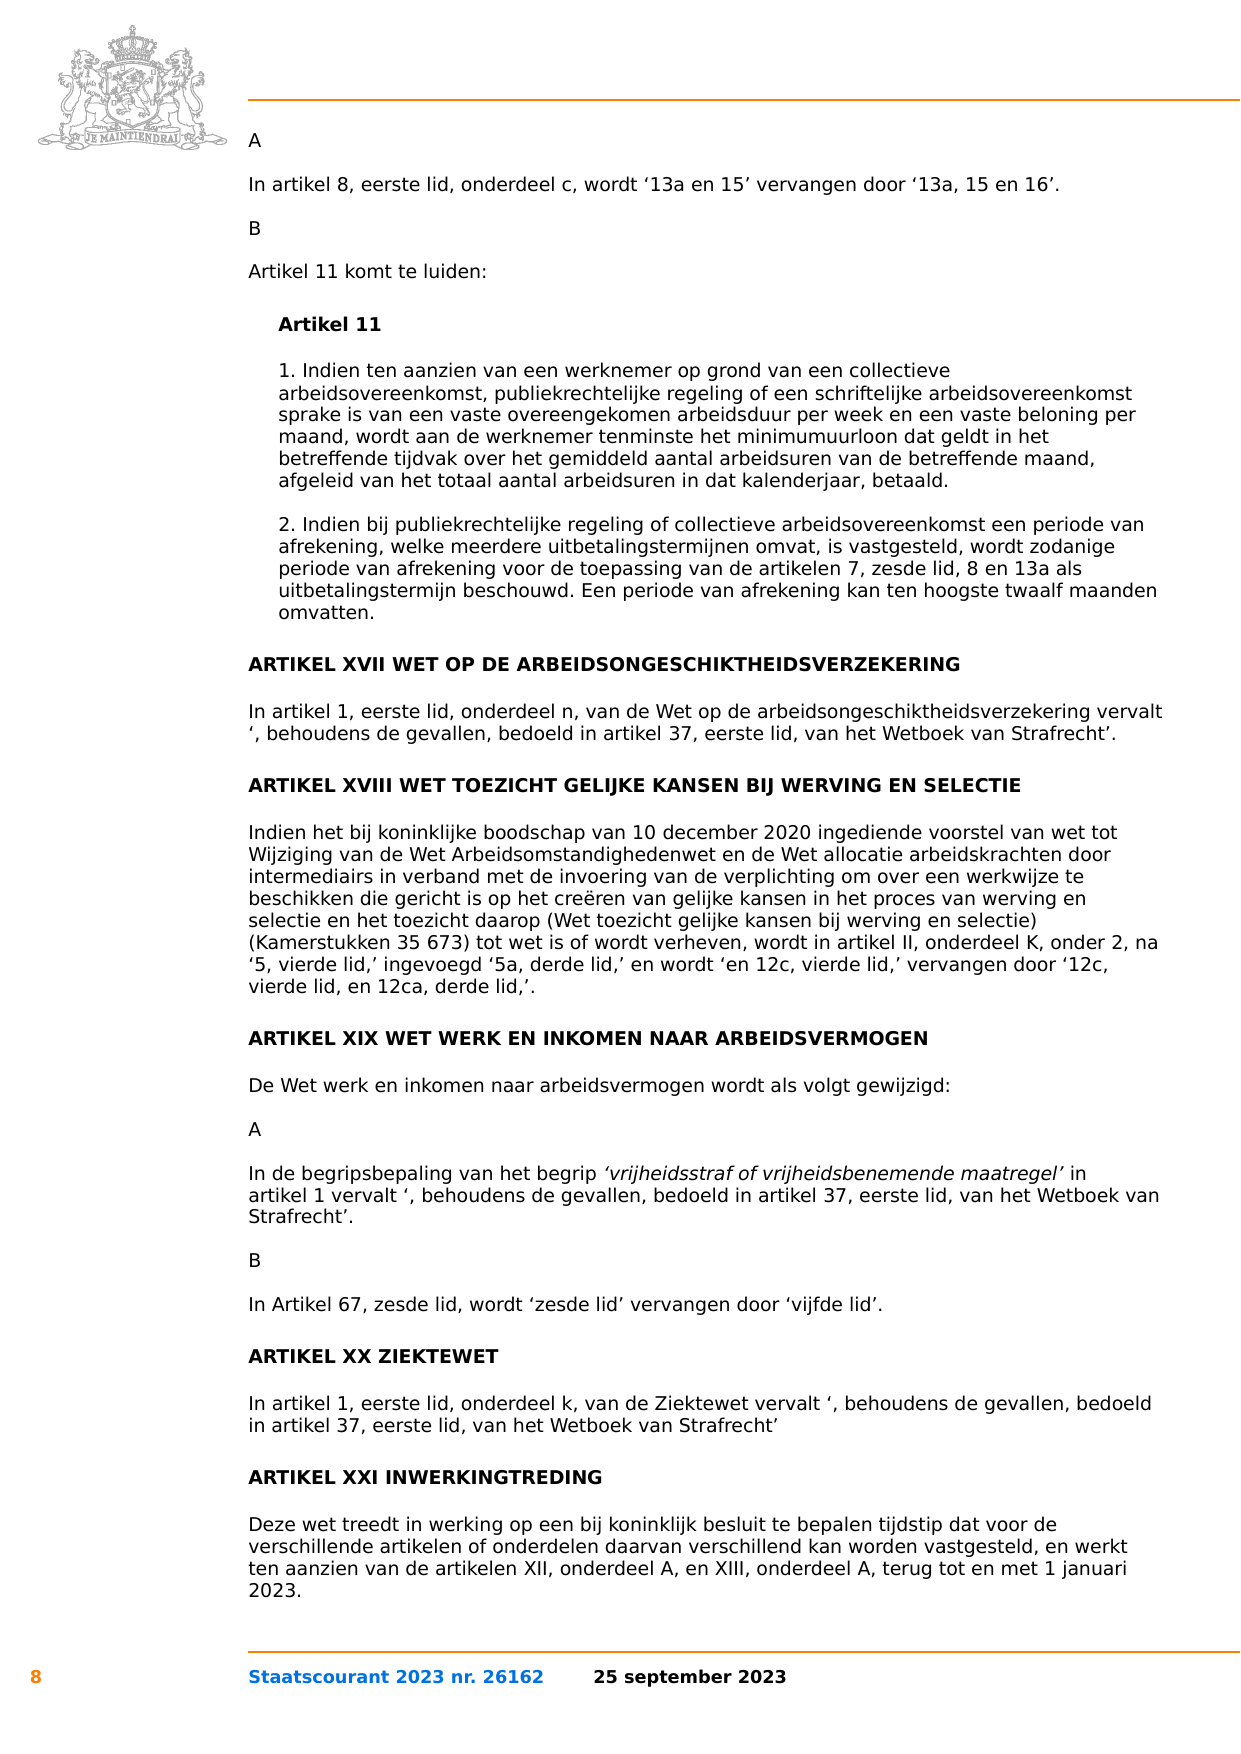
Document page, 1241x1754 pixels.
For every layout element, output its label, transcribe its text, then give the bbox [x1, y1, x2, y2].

subtitle ARTIKEL XXI INWERKINGTREDING [248, 1467, 1163, 1489]
text 2. Indien bij publiekrechtelijke regeling of collectieve arbeidsovereenkomst een periode van afrekening, welke meerdere uitbetalingstermijnen omvat, is vastgesteld, wordt zodanige periode van afrekening voor de toepassing van de artikelen 7, zesde lid, 8 en 13a als uitbetalingstermijn beschouwd. Een periode van afrekening kan ten hoogste twaalf maanden omvatten. [278, 514, 1163, 624]
text In de begripsbepaling van het begrip ‘vrijheidsstraf of vrijheidsbenemende maatregel’ in artikel 1 vervalt ‘, behoudens de gevallen, bedoeld in artikel 37, eerste lid, van het Wetboek van Strafrecht’. [248, 1162, 1163, 1228]
subtitle ARTIKEL XIX WET WERK EN INKOMEN NAAR ARBEIDSVERMOGEN [248, 1028, 1163, 1050]
text In artikel 1, eerste lid, onderdeel n, van de Wet op de arbeidsongeschiktheidsverzekering vervalt ‘, behoudens de gevallen, bedoeld in artikel 37, eerste lid, van het Wetboek van Strafrecht’. [248, 701, 1163, 745]
text 1. Indien ten aanzien van een werknemer op grond van een collectieve arbeidsovereenkomst, publiekrechtelijke regeling of een schriftelijke arbeidsovereenkomst sprake is van een vaste overeengekomen arbeidsduur per week en een vaste beloning per maand, wordt aan de werknemer tenminste het minimumuurloon dat geldt in het betreffende tijdvak over het gemiddeld aantal arbeidsuren van de betreffende maand, afgeleid van het totaal aantal arbeidsuren in dat kalenderjaar, betaald. [278, 360, 1163, 492]
text De Wet werk en inkomen naar arbeidsvermogen wordt als volgt gewijzigd: [248, 1075, 1163, 1097]
text Artikel 11 komt te luiden: [248, 261, 1163, 283]
text B [248, 1250, 1163, 1272]
picture [38, 25, 227, 150]
text B [248, 218, 1163, 239]
text A [248, 130, 1163, 152]
text In artikel 8, eerste lid, onderdeel c, wordt ‘13a en 15’ vervangen door ‘13a, 15 en 16’. [248, 174, 1163, 196]
subtitle Artikel 11 [278, 313, 1163, 335]
text In artikel 1, eerste lid, onderdeel k, van de Ziektewet vervalt ‘, behoudens de gevallen, bedoeld in artikel 37, eerste lid, van het Wetboek van Strafrecht’ [248, 1393, 1163, 1437]
subtitle ARTIKEL XVIII WET TOEZICHT GELIJKE KANSEN BIJ WERVING EN SELECTIE [248, 775, 1163, 797]
text A [248, 1119, 1163, 1141]
subtitle ARTIKEL XX ZIEKTEWET [248, 1346, 1163, 1368]
text Indien het bij koninklijke boodschap van 10 december 2020 ingediende voorstel van wet tot Wijziging van de Wet Arbeidsomstandighedenwet en de Wet allocatie arbeidskrachten door intermediairs in verband met de invoering van de verplichting om over een werkwijze te beschikken die gericht is op het creëren van gelijke kansen in het proces van werving en selectie en het toezicht daarop (Wet toezicht gelijke kansen bij werving en selectie) (Kamerstukken 35 673) tot wet is of wordt verheven, wordt in artikel II, onderdeel K, onder 2, na ‘5, vierde lid,’ ingevoegd ‘5a, derde lid,’ en wordt ‘en 12c, vierde lid,’ vervangen door ‘12c, vierde lid, en 12ca, derde lid,’. [248, 822, 1163, 998]
subtitle ARTIKEL XVII WET OP DE ARBEIDSONGESCHIKTHEIDSVERZEKERING [248, 654, 1163, 676]
text Deze wet treedt in werking op een bij koninklijk besluit te bepalen tijdstip dat voor de verschillende artikelen of onderdelen daarvan verschillend kan worden vastgesteld, en werkt ten aanzien van de artikelen XII, onderdeel A, en XIII, onderdeel A, terug tot en met 1 januari 2023. [248, 1514, 1163, 1602]
text In Artikel 67, zesde lid, wordt ‘zesde lid’ vervangen door ‘vijfde lid’. [248, 1294, 1163, 1316]
